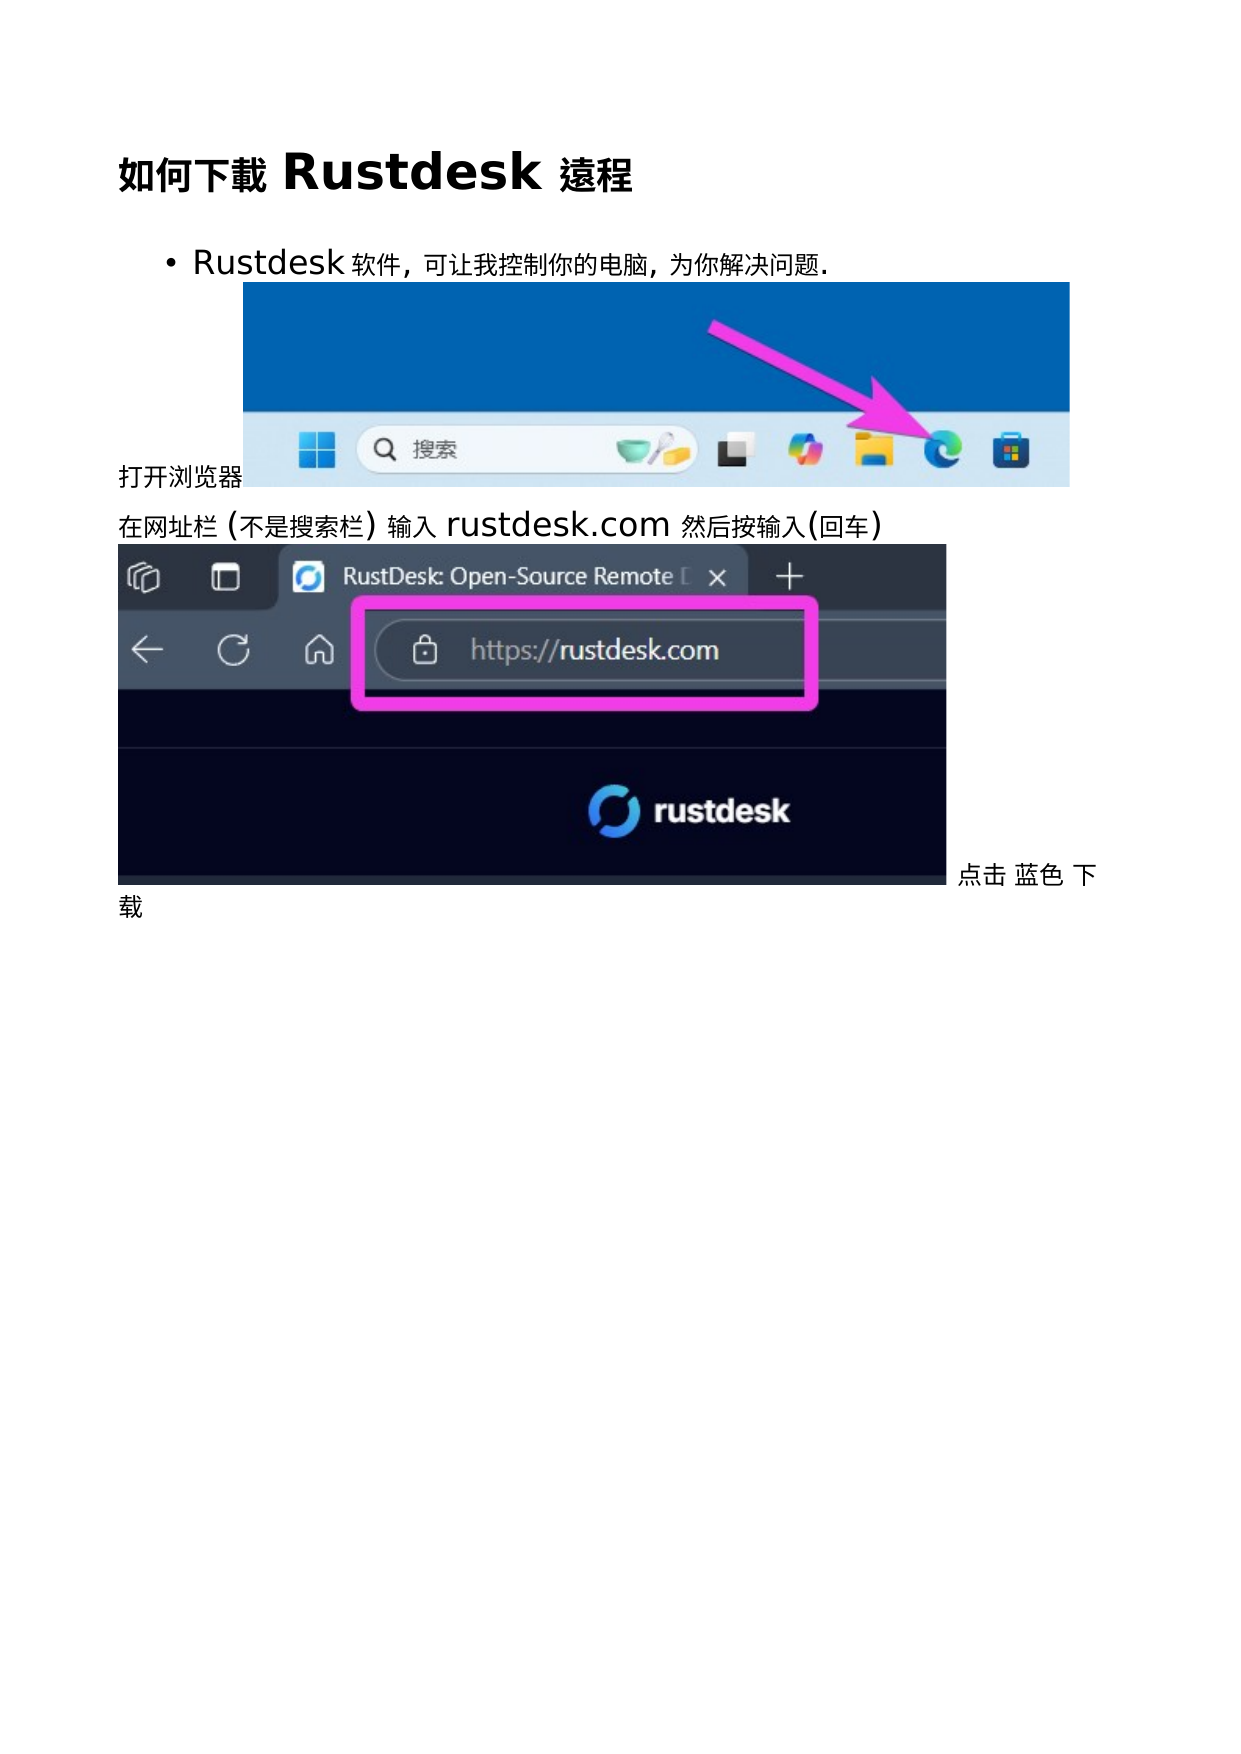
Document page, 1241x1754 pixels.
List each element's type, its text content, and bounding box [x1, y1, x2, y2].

subtitle 如何下載 Rustdesk 遠程 [118, 143, 1122, 201]
text 在网址栏 (不是搜索栏) 输入 rustdesk.com 然后按输入(回车) 点击 蓝色 下载 [118, 505, 1122, 922]
text 打开浏览器 [118, 282, 1122, 493]
picture [118, 544, 947, 885]
picture [243, 282, 1070, 487]
list Rustdesk软件, 可让我控制你的电脑, 为你解决问题. [177, 243, 1122, 282]
